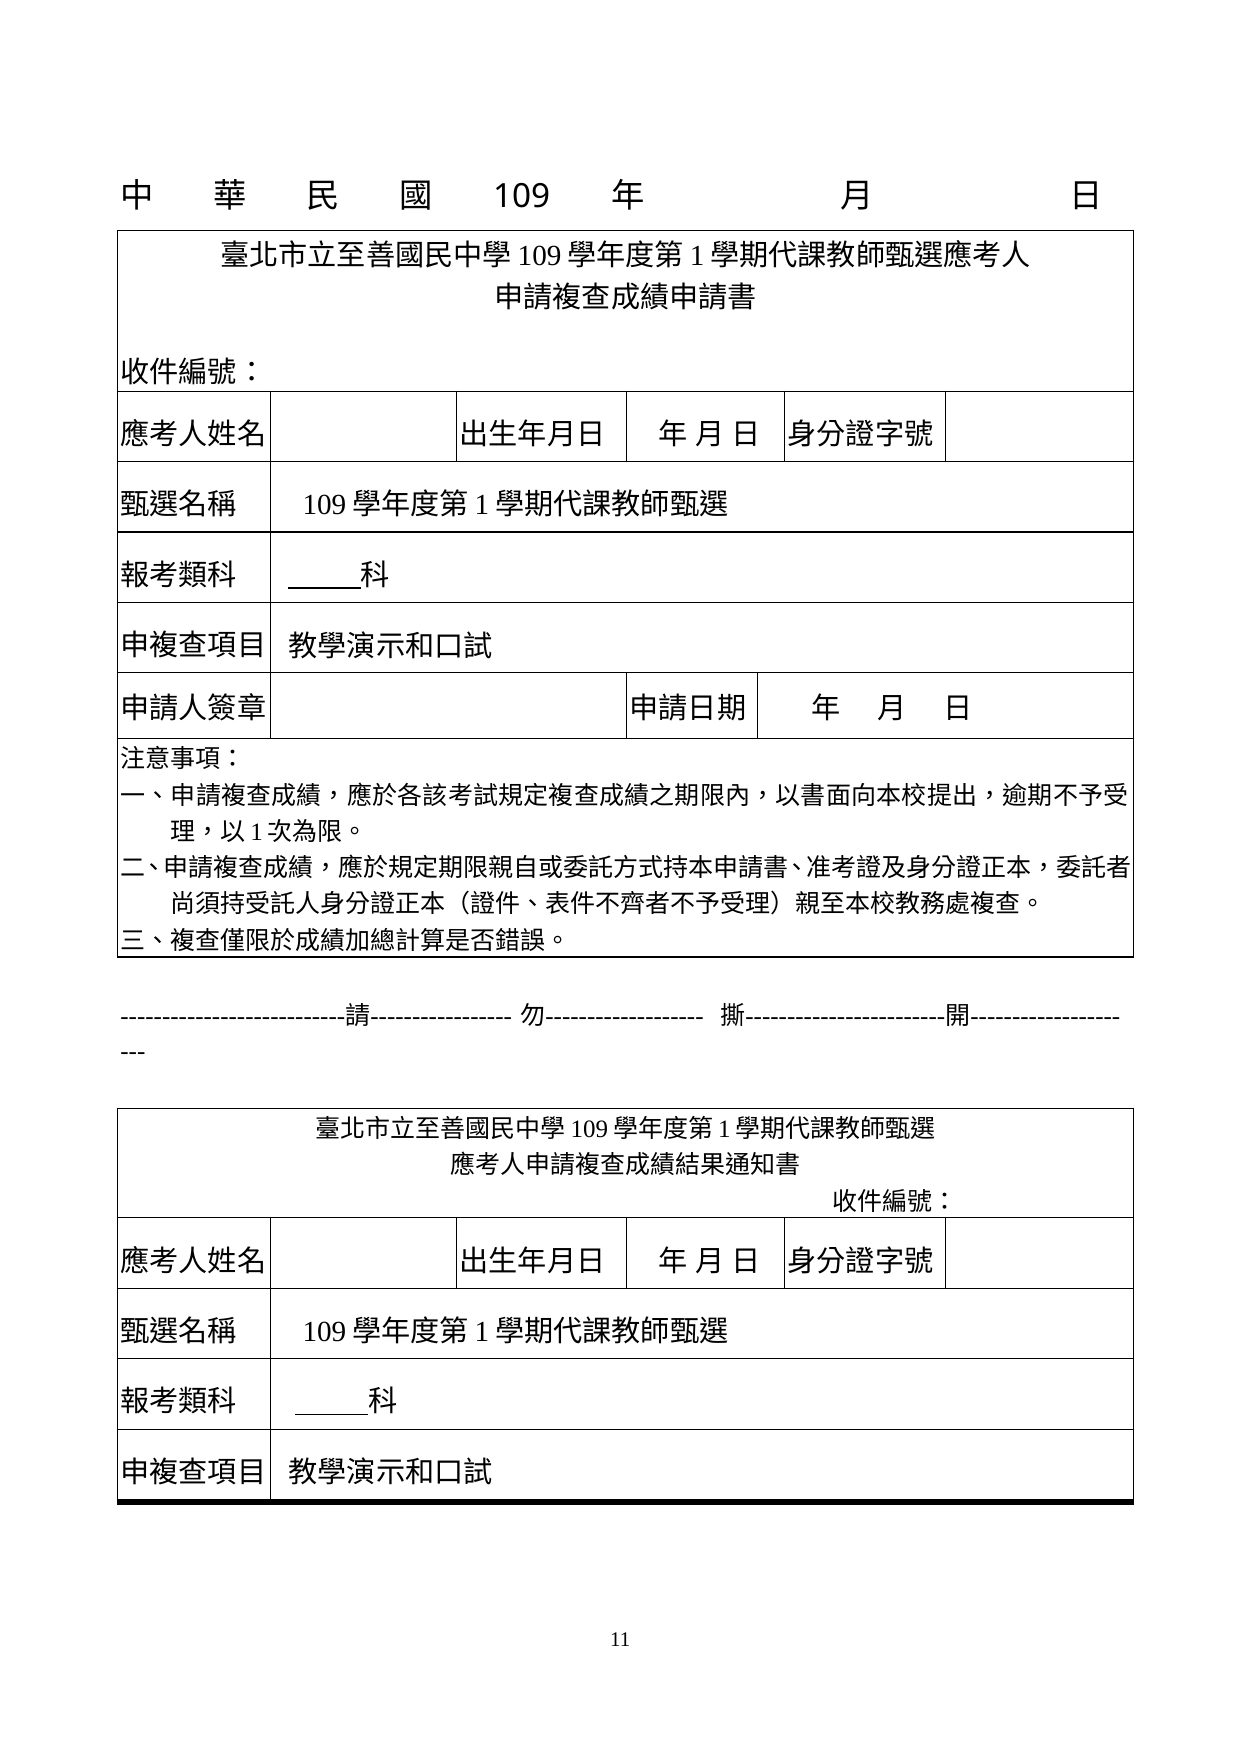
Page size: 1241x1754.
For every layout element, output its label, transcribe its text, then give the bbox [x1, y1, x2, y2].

table_cell 年 月 日 [627, 1218, 784, 1288]
table_cell 教學演示和口試 [271, 603, 1133, 672]
text 中華民國109年 月 日 [120, 155, 1120, 230]
table_cell 科 [271, 533, 1133, 602]
table_cell 應考人姓名 [118, 1218, 270, 1288]
table_cell 出生年月日 [457, 392, 626, 461]
table_cell 報考類科 [118, 533, 270, 602]
table_cell [946, 1218, 1133, 1288]
table_cell 身分證字號 [785, 1218, 945, 1288]
table_cell 身分證字號 [785, 392, 945, 461]
table_cell 申請人簽章 [118, 673, 270, 738]
table_cell 教學演示和口試 [271, 1430, 1133, 1499]
table_cell 109學年度第1學期代課教師甄選 [271, 462, 1133, 531]
table_cell 注意事項： 一、申請複查成績，應於各該考試規定複查成績之期限內，以書面向本校提出，逾期不予受理，以1次為限。 二、申請複查成績，應於規定期限親自或委託方式持本申請書、准考證及身分證正本，委託者尚須持受託人身分證正本（證件、表件不齊者不予受理）親至本校教務處複查。 三、複查僅限於成績加總計算是否錯誤。 [118, 739, 1133, 956]
table_cell 出生年月日 [457, 1218, 626, 1288]
table_cell 應考人姓名 [118, 392, 270, 461]
table_cell 報考類科 [118, 1359, 270, 1428]
table_cell [271, 673, 626, 738]
table_cell [271, 1218, 456, 1288]
table_cell 年 月 日 [627, 392, 784, 461]
text ---------------------------請-----------------勿-------------------撕------------------------開--------------------- [120, 995, 1120, 1070]
table_cell 科 [271, 1359, 1133, 1428]
table_cell 年 月 日 [758, 673, 1133, 738]
table_cell 甄選名稱 [118, 462, 270, 531]
table_cell 申請日期 [627, 673, 757, 738]
table_cell 申複查項目 [118, 603, 270, 672]
table_cell [946, 392, 1133, 461]
table_cell 甄選名稱 [118, 1289, 270, 1358]
table_header 臺北市立至善國民中學109學年度第1學期代課教師甄選 應考人申請複查成績結果通知書 收件編號： [118, 1109, 1133, 1217]
table_header 臺北市立至善國民中學109學年度第1學期代課教師甄選應考人 申請複查成績申請書 收件編號： [118, 231, 1133, 391]
table_cell 申複查項目 [118, 1430, 270, 1499]
table_cell [271, 392, 456, 461]
table_cell 109學年度第1學期代課教師甄選 [271, 1289, 1133, 1358]
